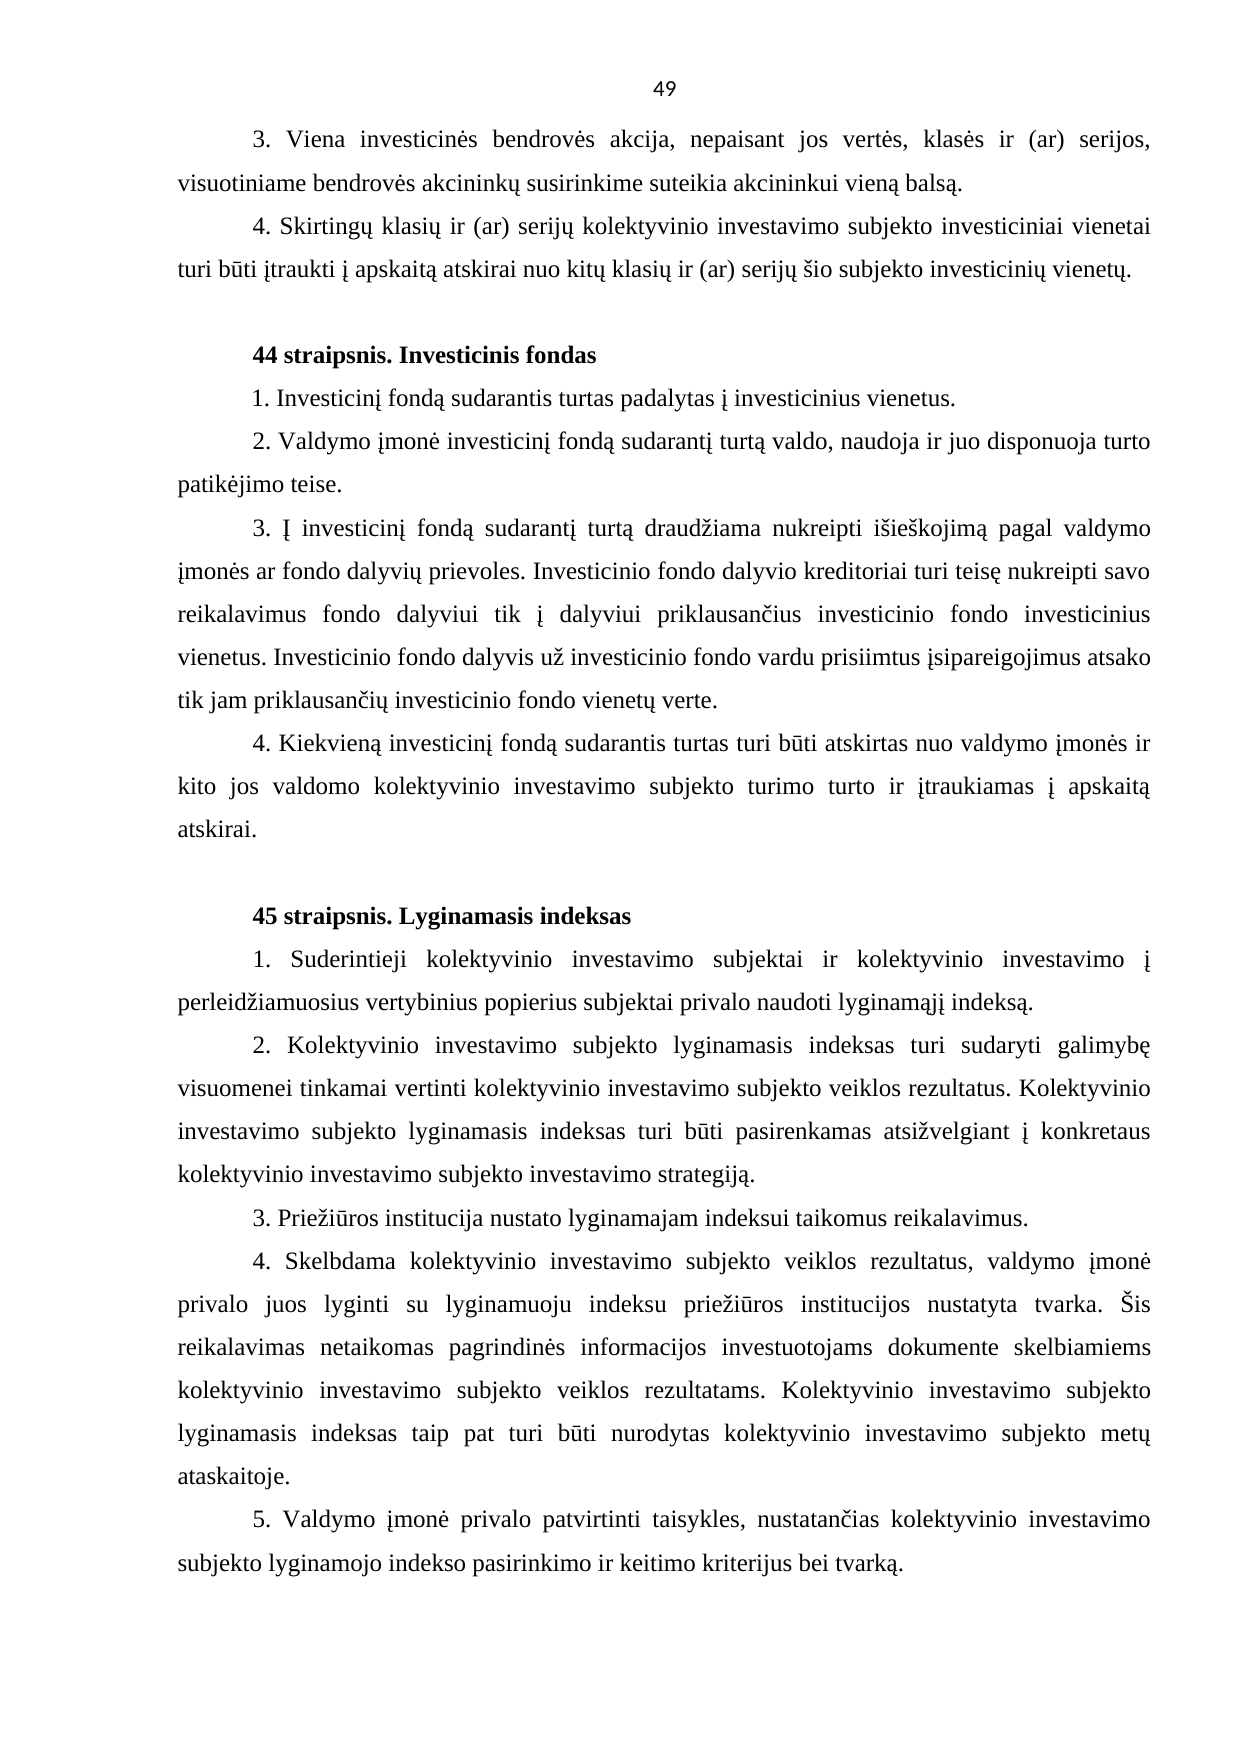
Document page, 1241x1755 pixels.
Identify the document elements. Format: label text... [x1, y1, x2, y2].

text 44 straipsnis. Investicinis fondas [252, 340, 1152, 369]
text 4. Kiekvieną investicinį fondą sudarantis turtas turi būti atskirtas nuo valdymo įmonės ir kito jos valdomo kolektyvinio investavimo subjekto turimo turto ir įtraukiamas į apskaitą atskirai. [177, 728, 1152, 843]
text 2. Kolektyvinio investavimo subjekto lyginamasis indeksas turi sudaryti galimybę visuomenei tinkamai vertinti kolektyvinio investavimo subjekto veiklos rezultatus. Kolektyvinio investavimo subjekto lyginamasis indeksas turi būti pasirenkamas atsižvelgiant į konkretaus kolektyvinio investavimo subjekto investavimo strategiją. [177, 1030, 1152, 1188]
text 3. Viena investicinės bendrovės akcija, nepaisant jos vertės, klasės ir (ar) serijos, visuotiniame bendrovės akcininkų susirinkime suteikia akcininkui vieną balsą. [177, 124, 1152, 196]
text 3. Priežiūros institucija nustato lyginamajam indeksui taikomus reikalavimus. [177, 1203, 1152, 1231]
text 5. Valdymo įmonė privalo patvirtinti taisykles, nustatančias kolektyvinio investavimo subjekto lyginamojo indekso pasirinkimo ir keitimo kriterijus bei tvarką. [177, 1504, 1152, 1576]
text 1. Investicinį fondą sudarantis turtas padalytas į investicinius vienetus. [177, 383, 1152, 412]
text 1. Suderintieji kolektyvinio investavimo subjektai ir kolektyvinio investavimo į perleidžiamuosius vertybinius popierius subjektai privalo naudoti lyginamąjį indeksą. [177, 944, 1152, 1016]
text 2. Valdymo įmonė investicinį fondą sudarantį turtą valdo, naudoja ir juo disponuoja turto patikėjimo teise. [177, 426, 1152, 498]
text 4. Skirtingų klasių ir (ar) serijų kolektyvinio investavimo subjekto investiciniai vienetai turi būti įtraukti į apskaitą atskirai nuo kitų klasių ir (ar) serijų šio subjekto investicinių vienetų. [177, 211, 1152, 283]
text 45 straipsnis. Lyginamasis indeksas [252, 901, 1152, 929]
text 3. Į investicinį fondą sudarantį turtą draudžiama nukreipti išieškojimą pagal valdymo įmonės ar fondo dalyvių prievoles. Investicinio fondo dalyvio kreditoriai turi teisę nukreipti savo reikalavimus fondo dalyviui tik į dalyviui priklausančius investicinio fondo investicinius vienetus. Investicinio fondo dalyvis už investicinio fondo vardu prisiimtus įsipareigojimus atsako tik jam priklausančių investicinio fondo vienetų verte. [177, 513, 1152, 714]
text 4. Skelbdama kolektyvinio investavimo subjekto veiklos rezultatus, valdymo įmonė privalo juos lyginti su lyginamuoju indeksu priežiūros institucijos nustatyta tvarka. Šis reikalavimas netaikomas pagrindinės informacijos investuotojams dokumente skelbiamiems kolektyvinio investavimo subjekto veiklos rezultatams. Kolektyvinio investavimo subjekto lyginamasis indeksas taip pat turi būti nurodytas kolektyvinio investavimo subjekto metų ataskaitoje. [177, 1246, 1152, 1490]
